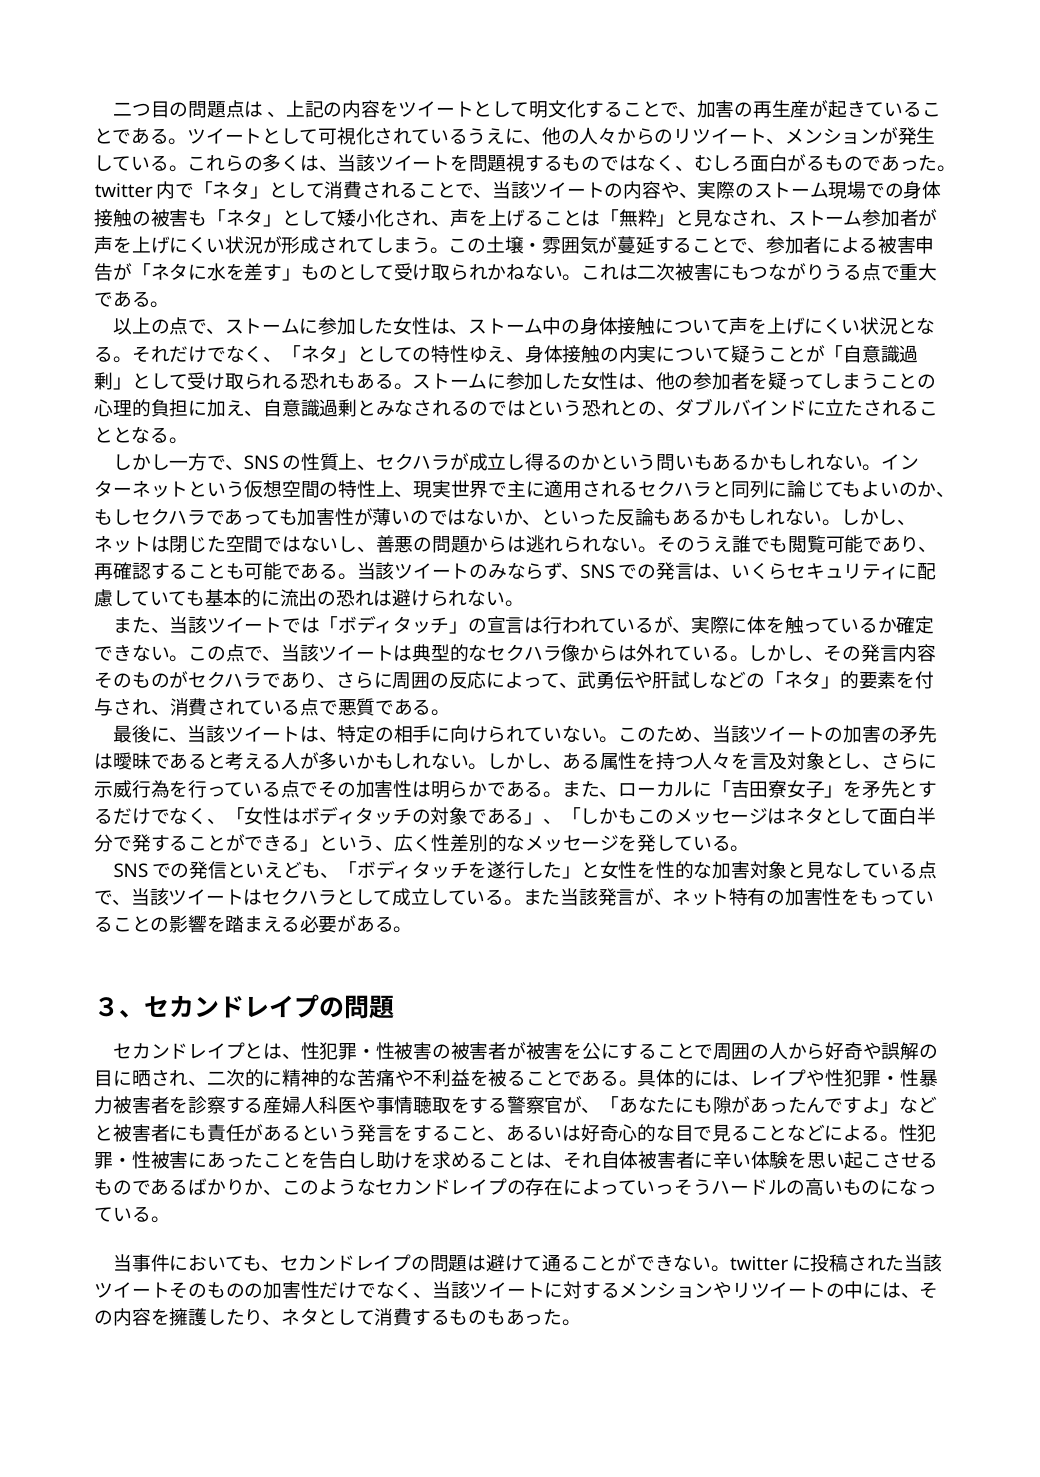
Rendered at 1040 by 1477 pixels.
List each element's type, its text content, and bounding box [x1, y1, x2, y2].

text また、当該ツイートでは「ボディタッチ」の宣言は行われているが、実際に体を触っているか確定できない。この点で、当該ツイートは典型的なセクハラ像からは外れている。しかし、その発言内容そのものがセクハラであり、さらに周囲の反応によって、武勇伝や肝試しなどの「ネタ」的要素を付与され、消費されている点で悪質である。 [94, 611, 945, 720]
text 最後に、当該ツイートは、特定の相手に向けられていない。このため、当該ツイートの加害の矛先は曖昧であると考える人が多いかもしれない。しかし、ある属性を持つ人々を言及対象とし、さらに示威行為を行っている点でその加害性は明らかである。また、ローカルに「吉田寮女子」を矛先とするだけでなく、「女性はボディタッチの対象である」、「しかもこのメッセージはネタとして面白半分で発することができる」という、広く性差別的なメッセージを発している。 [94, 720, 945, 856]
text SNSでの発信といえども、「ボディタッチを遂行した」と女性を性的な加害対象と見なしている点で、当該ツイートはセクハラとして成立している。また当該発言が、ネット特有の加害性をもっていることの影響を踏まえる必要がある。 [94, 856, 945, 937]
text 二つ目の問題点は 、上記の内容をツイートとして明文化することで、加害の再生産が起きていることである。ツイートとして可視化されているうえに、他の人々からのリツイート、メンションが発生している。これらの多くは、当該ツイートを問題視するものではなく、むしろ面白がるものであった。twitter内で「ネタ」として消費されることで、当該ツイートの内容や、実際のストーム現場での身体接触の被害も「ネタ」として矮小化され、声を上げることは「無粋」と見なされ、ストーム参加者が声を上げにくい状況が形成されてしまう。この土壌・雰囲気が蔓延することで、参加者による被害申告が「ネタに水を差す」ものとして受け取られかねない。これは二次被害にもつながりうる点で重大である。 [94, 94, 945, 312]
text セカンドレイプとは、性犯罪・性被害の被害者が被害を公にすることで周囲の人から好奇や誤解の目に晒され、二次的に精神的な苦痛や不利益を被ることである。具体的には、レイプや性犯罪・性暴力被害者を診察する産婦人科医や事情聴取をする警察官が、「あなたにも隙があったんですよ」などと被害者にも責任があるという発言をすること、あるいは好奇心的な目で見ることなどによる。性犯罪・性被害にあったことを告白し助けを求めることは、それ自体被害者に辛い体験を思い起こさせるものであるばかりか、このようなセカンドレイプの存在によっていっそうハードルの高いものになっている。 [94, 1037, 945, 1227]
text 当事件においても、セカンドレイプの問題は避けて通ることができない。twitterに投稿された当該ツイートそのものの加害性だけでなく、当該ツイートに対するメンションやリツイートの中には、その内容を擁護したり、ネタとして消費するものもあった。 [94, 1248, 945, 1330]
text しかし一方で、SNSの性質上、セクハラが成立し得るのかという問いもあるかもしれない。インターネットという仮想空間の特性上、現実世界で主に適用されるセクハラと同列に論じてもよいのか、もしセクハラであっても加害性が薄いのではないか、といった反論もあるかもしれない。しかし、ネットは閉じた空間ではないし、善悪の問題からは逃れられない。そのうえ誰でも閲覧可能であり、再確認することも可能である。当該ツイートのみならず、SNSでの発言は、いくらセキュリティに配慮していても基本的に流出の恐れは避けられない。 [94, 448, 945, 611]
text 以上の点で、ストームに参加した女性は、ストーム中の身体接触について声を上げにくい状況となる。それだけでなく、「ネタ」としての特性ゆえ、身体接触の内実について疑うことが「自意識過剰」として受け取られる恐れもある。ストームに参加した女性は、他の参加者を疑ってしまうことの心理的負担に加え、自意識過剰とみなされるのではという恐れとの、ダブルバインドに立たされることとなる。 [94, 312, 945, 448]
subtitle ３、セカンドレイプの問題 [94, 988, 945, 1024]
